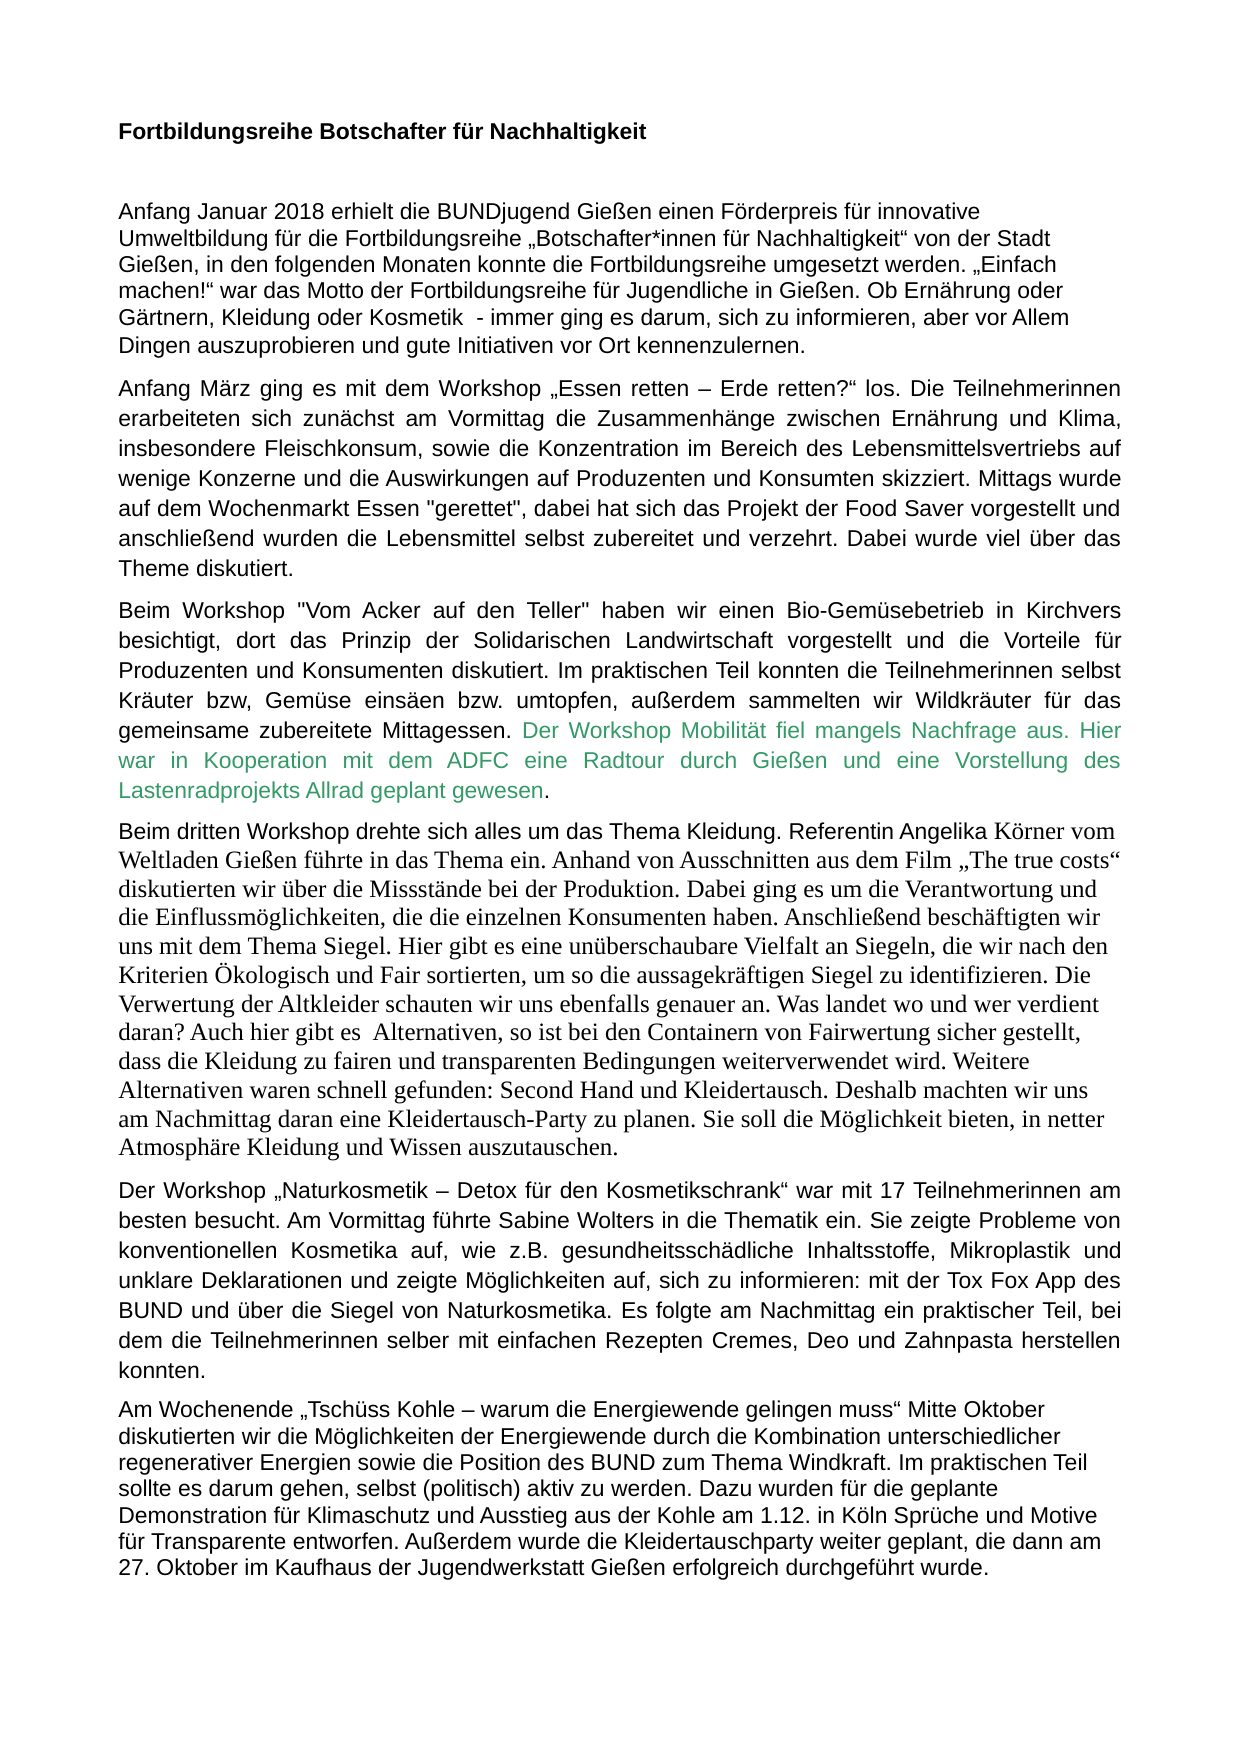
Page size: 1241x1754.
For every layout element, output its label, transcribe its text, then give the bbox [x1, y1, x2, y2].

text Der Workshop „Naturkosmetik – Detox für den Kosmetikschrank“ war mit 17 Teilnehmerinnen am besten besucht. Am Vormittag führte Sabine Wolters in die Thematik ein. Sie zeigte Probleme von konventionellen Kosmetika auf, wie z.B. gesundheitsschädliche Inhaltsstoffe, Mikroplastik und unklare Deklarationen und zeigte Möglichkeiten auf, sich zu informieren: mit der Tox Fox App des BUND und über die Siegel von Naturkosmetika. Es folgte am Nachmittag ein praktischer Teil, bei dem die Teilnehmerinnen selber mit einfachen Rezepten Cremes, Deo und Zahnpasta herstellen konnten. [118, 1174, 1122, 1384]
text Beim Workshop "Vom Acker auf den Teller" haben wir einen Bio-Gemüsebetrieb in Kirchvers besichtigt, dort das Prinzip der Solidarischen Landwirtschaft vorgestellt und die Vorteile für Produzenten und Konsumenten diskutiert. Im praktischen Teil konnten die Teilnehmerinnen selbst Kräuter bzw, Gemüse einsäen bzw. umtopfen, außerdem sammelten wir Wildkräuter für das gemeinsame zubereitete Mittagessen. Der Workshop Mobilität fiel mangels Nachfrage aus. Hier war in Kooperation mit dem ADFC eine Radtour durch Gießen und eine Vorstellung des Lastenradprojekts Allrad geplant gewesen. [118, 594, 1122, 804]
text Anfang Januar 2018 erhielt die BUNDjugend Gießen einen Förderpreis für innovative Umweltbildung für die Fortbildungsreihe „Botschafter*innen für Nachhaltigkeit“ von der Stadt Gießen, in den folgenden Monaten konnte die Fortbildungsreihe umgesetzt werden. „Einfach machen!“ war das Motto der Fortbildungsreihe für Jugendliche in Gießen. Ob Ernährung oder Gärtnern, Kleidung oder Kosmetik - immer ging es darum, sich zu informieren, aber vor Allem Dingen auszuprobieren und gute Initiativen vor Ort kennenzulernen. [118, 198, 1122, 359]
text Beim dritten Workshop drehte sich alles um das Thema Kleidung. Referentin Angelika Körner vom Weltladen Gießen führte in das Thema ein. Anhand von Ausschnitten aus dem Film „The true costs“ diskutierten wir über die Missstände bei der Produktion. Dabei ging es um die Verantwortung und die Einflussmöglichkeiten, die die einzelnen Konsumenten haben. Anschließend beschäftigten wir uns mit dem Thema Siegel. Hier gibt es eine unüberschaubare Vielfalt an Siegeln, die wir nach den Kriterien Ökologisch und Fair sortierten, um so die aussagekräftigen Siegel zu identifizieren. Die Verwertung der Altkleider schauten wir uns ebenfalls genauer an. Was landet wo und wer verdient daran? Auch hier gibt es Alternativen, so ist bei den Containern von Fairwertung sicher gestellt, dass die Kleidung zu fairen und transparenten Bedingungen weiterverwendet wird. Weitere Alternativen waren schnell gefunden: Second Hand und Kleidertausch. Deshalb machten wir uns am Nachmittag daran eine Kleidertausch-Party zu planen. Sie soll die Möglichkeit bieten, in netter Atmosphäre Kleidung und Wissen auszutauschen. [118, 816, 1122, 1161]
text Fortbildungsreihe Botschafter für Nachhaltigkeit [118, 118, 1122, 144]
text Am Wochenende „Tschüss Kohle – warum die Energiewende gelingen muss“ Mitte Oktober diskutierten wir die Möglichkeiten der Energiewende durch die Kombination unterschiedlicher regenerativer Energien sowie die Position des BUND zum Thema Windkraft. Im praktischen Teil sollte es darum gehen, selbst (politisch) aktiv zu werden. Dazu wurden für die geplante Demonstration für Klimaschutz und Ausstieg aus der Kohle am 1.12. in Köln Sprüche und Motive für Transparente entworfen. Außerdem wurde die Kleidertauschparty weiter geplant, die dann am 27. Oktober im Kaufhaus der Jugendwerkstatt Gießen erfolgreich durchgeführt wurde. [118, 1396, 1122, 1581]
text Anfang März ging es mit dem Workshop „Essen retten – Erde retten?“ los. Die Teilnehmerinnen erarbeiteten sich zunächst am Vormittag die Zusammenhänge zwischen Ernährung und Klima, insbesondere Fleischkonsum, sowie die Konzentration im Bereich des Lebensmittelsvertriebs auf wenige Konzerne und die Auswirkungen auf Produzenten und Konsumten skizziert. Mittags wurde auf dem Wochenmarkt Essen "gerettet", dabei hat sich das Projekt der Food Saver vorgestellt und anschließend wurden die Lebensmittel selbst zubereitet und verzehrt. Dabei wurde viel über das Theme diskutiert. [118, 371, 1122, 581]
